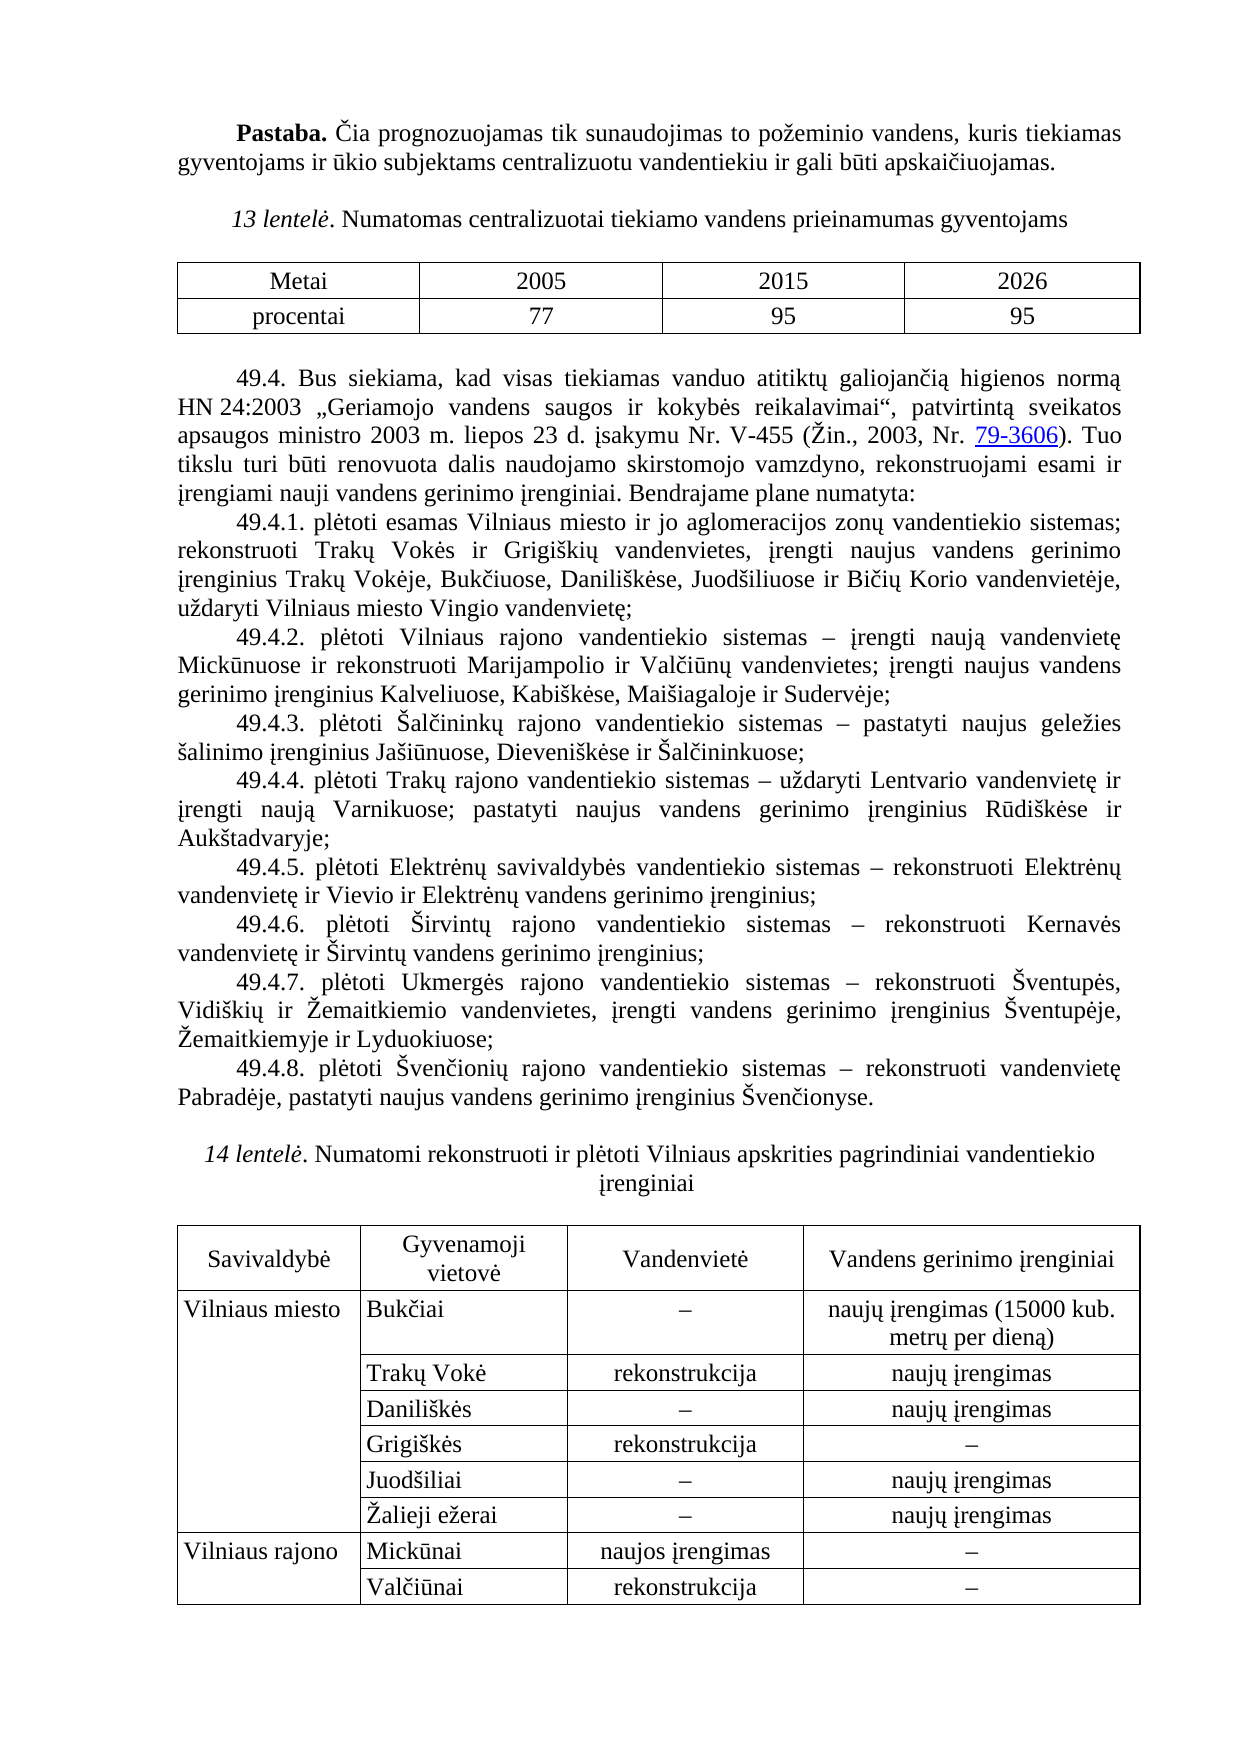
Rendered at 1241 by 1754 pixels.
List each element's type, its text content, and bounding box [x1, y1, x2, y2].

table_cell – [568, 1291, 803, 1354]
table_cell procentai [178, 299, 419, 333]
table_header Vandens gerinimo įrenginiai [804, 1226, 1139, 1290]
table_cell Trakų Vokė [361, 1355, 567, 1390]
table_cell – [804, 1426, 1139, 1461]
table_header 2026 [905, 263, 1139, 297]
table_cell – [568, 1498, 803, 1532]
text 14 lentelė. Numatomi rekonstruoti ir plėtoti Vilniaus apskrities pagrindiniai vandentiekio įrenginiai [177, 1139, 1122, 1197]
table_cell rekonstrukcija [568, 1355, 803, 1390]
table_cell – [568, 1391, 803, 1425]
table_cell 95 [663, 299, 904, 333]
table_cell rekonstrukcija [568, 1426, 803, 1461]
table_cell naujų įrengimas [804, 1498, 1139, 1532]
table_header Savivaldybė [178, 1226, 360, 1290]
table_cell – [568, 1462, 803, 1497]
table_cell Bukčiai [361, 1291, 567, 1354]
text Pastaba. Čia prognozuojamas tik sunaudojimas to požeminio vandens, kuris tiekiamas gyventojams ir ūkio subjektams centralizuotu vandentiekiu ir gali būti apskaičiuojamas. [177, 118, 1122, 176]
table_cell naujų įrengimas [804, 1462, 1139, 1497]
table_cell – [804, 1569, 1139, 1603]
table_cell Grigiškės [361, 1426, 567, 1461]
table_cell 77 [420, 299, 662, 333]
table_header 2005 [420, 263, 662, 297]
text 49.4.2. plėtoti Vilniaus rajono vandentiekio sistemas – įrengti naują vandenvietę Mickūnuose ir rekonstruoti Marijampolio ir Valčiūnų vandenvietes; įrengti naujus vandens gerinimo įrenginius Kalveliuose, Kabiškėse, Maišiagaloje ir Sudervėje; [177, 622, 1122, 708]
table_cell Mickūnai [361, 1533, 567, 1568]
table_cell naujų įrengimas [804, 1355, 1139, 1390]
table_cell Valčiūnai [361, 1569, 567, 1603]
table_header Metai [178, 263, 419, 297]
table_cell Žalieji ežerai [361, 1498, 567, 1532]
table_header 2015 [663, 263, 904, 297]
table_cell Vilniaus rajono [178, 1533, 360, 1603]
table_cell naujų įrengimas [804, 1391, 1139, 1425]
table_cell Juodšiliai [361, 1462, 567, 1497]
table_header Vandenvietė [568, 1226, 803, 1290]
text 49.4.7. plėtoti Ukmergės rajono vandentiekio sistemas – rekonstruoti Šventupės, Vidiškių ir Žemaitkiemio vandenvietes, įrengti vandens gerinimo įrenginius Šventupėje, Žemaitkiemyje ir Lyduokiuose; [177, 967, 1122, 1053]
text 49.4. Bus siekiama, kad visas tiekiamas vanduo atitiktų galiojančią higienos normą HN 24:2003 „Geriamojo vandens saugos ir kokybės reikalavimai“, patvirtintą sveikatos apsaugos ministro 2003 m. liepos 23 d. įsakymu Nr. V-455 (Žin., 2003, Nr. 79-3606). Tuo tikslu turi būti renovuota dalis naudojamo skirstomojo vamzdyno, rekonstruojami esami ir įrengiami nauji vandens gerinimo įrenginiai. Bendrajame plane numatyta: [177, 363, 1122, 507]
table_cell – [804, 1533, 1139, 1568]
text 49.4.5. plėtoti Elektrėnų savivaldybės vandentiekio sistemas – rekonstruoti Elektrėnų vandenvietę ir Vievio ir Elektrėnų vandens gerinimo įrenginius; [177, 852, 1122, 909]
table_header Gyvenamoji vietovė [361, 1226, 567, 1290]
text 13 lentelė. Numatomas centralizuotai tiekiamo vandens prieinamumas gyventojams [177, 204, 1122, 233]
table_cell naujos įrengimas [568, 1533, 803, 1568]
table_cell 95 [905, 299, 1139, 333]
table_cell rekonstrukcija [568, 1569, 803, 1603]
text 49.4.3. plėtoti Šalčininkų rajono vandentiekio sistemas – pastatyti naujus geležies šalinimo įrenginius Jašiūnuose, Dieveniškėse ir Šalčininkuose; [177, 708, 1122, 765]
table_cell naujų įrengimas (15000 kub. metrų per dieną) [804, 1291, 1139, 1354]
table_cell Daniliškės [361, 1391, 567, 1425]
text 49.4.1. plėtoti esamas Vilniaus miesto ir jo aglomeracijos zonų vandentiekio sistemas; rekonstruoti Trakų Vokės ir Grigiškių vandenvietes, įrengti naujus vandens gerinimo įrenginius Trakų Vokėje, Bukčiuose, Daniliškėse, Juodšiliuose ir Bičių Korio vandenvietėje, uždaryti Vilniaus miesto Vingio vandenvietę; [177, 507, 1122, 622]
text 49.4.6. plėtoti Širvintų rajono vandentiekio sistemas – rekonstruoti Kernavės vandenvietę ir Širvintų vandens gerinimo įrenginius; [177, 909, 1122, 967]
text 49.4.4. plėtoti Trakų rajono vandentiekio sistemas – uždaryti Lentvario vandenvietę ir įrengti naują Varnikuose; pastatyti naujus vandens gerinimo įrenginius Rūdiškėse ir Aukštadvaryje; [177, 765, 1122, 852]
text 49.4.8. plėtoti Švenčionių rajono vandentiekio sistemas – rekonstruoti vandenvietę Pabradėje, pastatyti naujus vandens gerinimo įrenginius Švenčionyse. [177, 1053, 1122, 1110]
table_cell Vilniaus miesto [178, 1291, 360, 1532]
